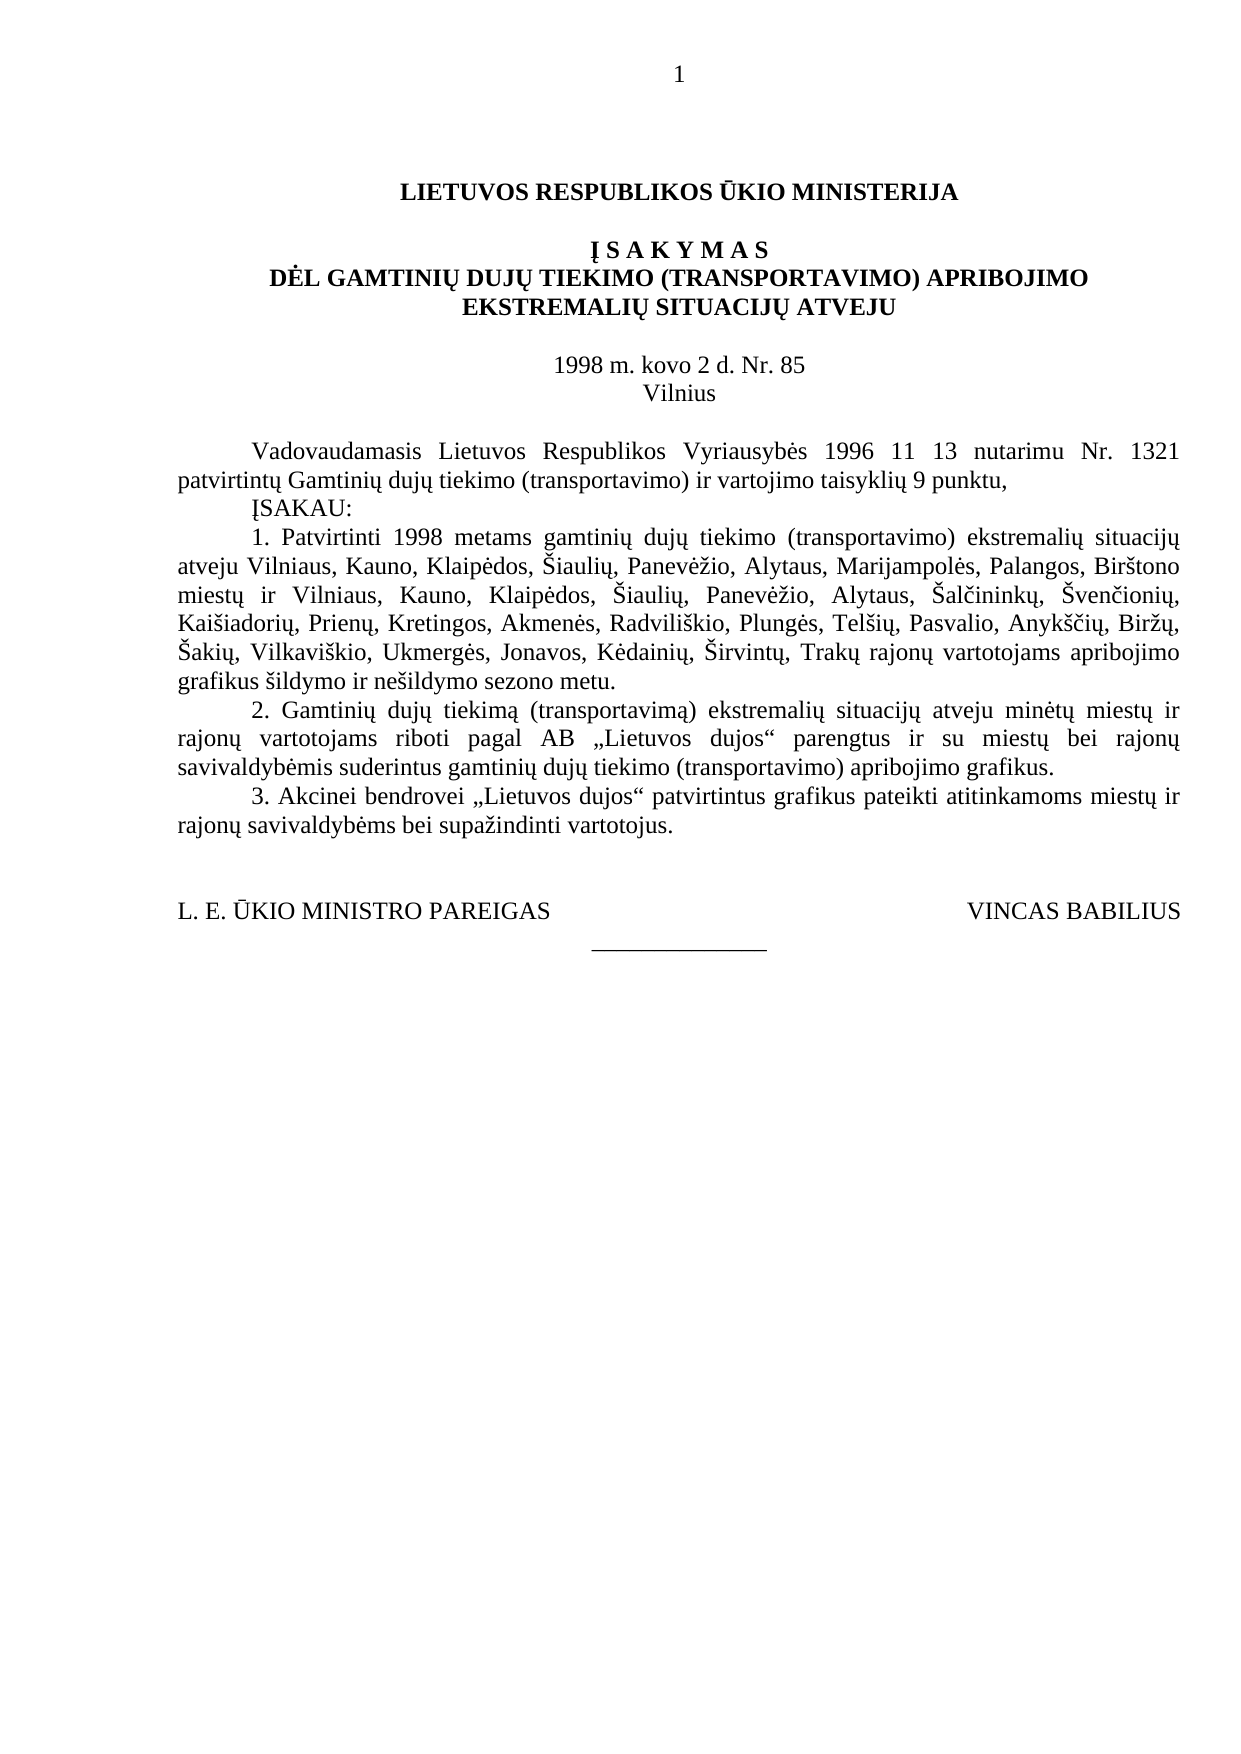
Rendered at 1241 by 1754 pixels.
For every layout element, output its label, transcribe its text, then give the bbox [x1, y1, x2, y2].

text ______________ [177, 925, 1181, 953]
text Vilnius [177, 378, 1181, 407]
text DĖL GAMTINIŲ DUJŲ TIEKIMO (TRANSPORTAVIMO) APRIBOJIMO EKSTREMALIŲ SITUACIJŲ ATVEJU [177, 263, 1181, 321]
text ĮSAKAU: [177, 493, 1181, 522]
text Vadovaudamasis Lietuvos Respublikos Vyriausybės 1996 11 13 nutarimu Nr. 1321 patvirtintų Gamtinių dujų tiekimo (transportavimo) ir vartojimo taisyklių 9 punktu, [177, 436, 1181, 493]
text 2. Gamtinių dujų tiekimą (transportavimą) ekstremalių situacijų atveju minėtų miestų ir rajonų vartotojams riboti pagal AB „Lietuvos dujos“ parengtus ir su miestų bei rajonų savivaldybėmis suderintus gamtinių dujų tiekimo (transportavimo) apribojimo grafikus. [177, 695, 1181, 781]
text 3. Akcinei bendrovei „Lietuvos dujos“ patvirtintus grafikus pateikti atitinkamoms miestų ir rajonų savivaldybėms bei supažindinti vartotojus. [177, 781, 1181, 838]
text L. E. ŪKIO MINISTRO PAREIGAS VINCAS BABILIUS [177, 896, 1181, 925]
text 1. Patvirtinti 1998 metams gamtinių dujų tiekimo (transportavimo) ekstremalių situacijų atveju Vilniaus, Kauno, Klaipėdos, Šiaulių, Panevėžio, Alytaus, Marijampolės, Palangos, Birštono miestų ir Vilniaus, Kauno, Klaipėdos, Šiaulių, Panevėžio, Alytaus, Šalčininkų, Švenčionių, Kaišiadorių, Prienų, Kretingos, Akmenės, Radviliškio, Plungės, Telšių, Pasvalio, Anykščių, Biržų, Šakių, Vilkaviškio, Ukmergės, Jonavos, Kėdainių, Širvintų, Trakų rajonų vartotojams apribojimo grafikus šildymo ir nešildymo sezono metu. [177, 522, 1181, 695]
text LIETUVOS RESPUBLIKOS ŪKIO MINISTERIJA [177, 177, 1181, 206]
text Į S A K Y M A S [177, 235, 1181, 263]
text 1998 m. kovo 2 d. Nr. 85 [177, 350, 1181, 378]
